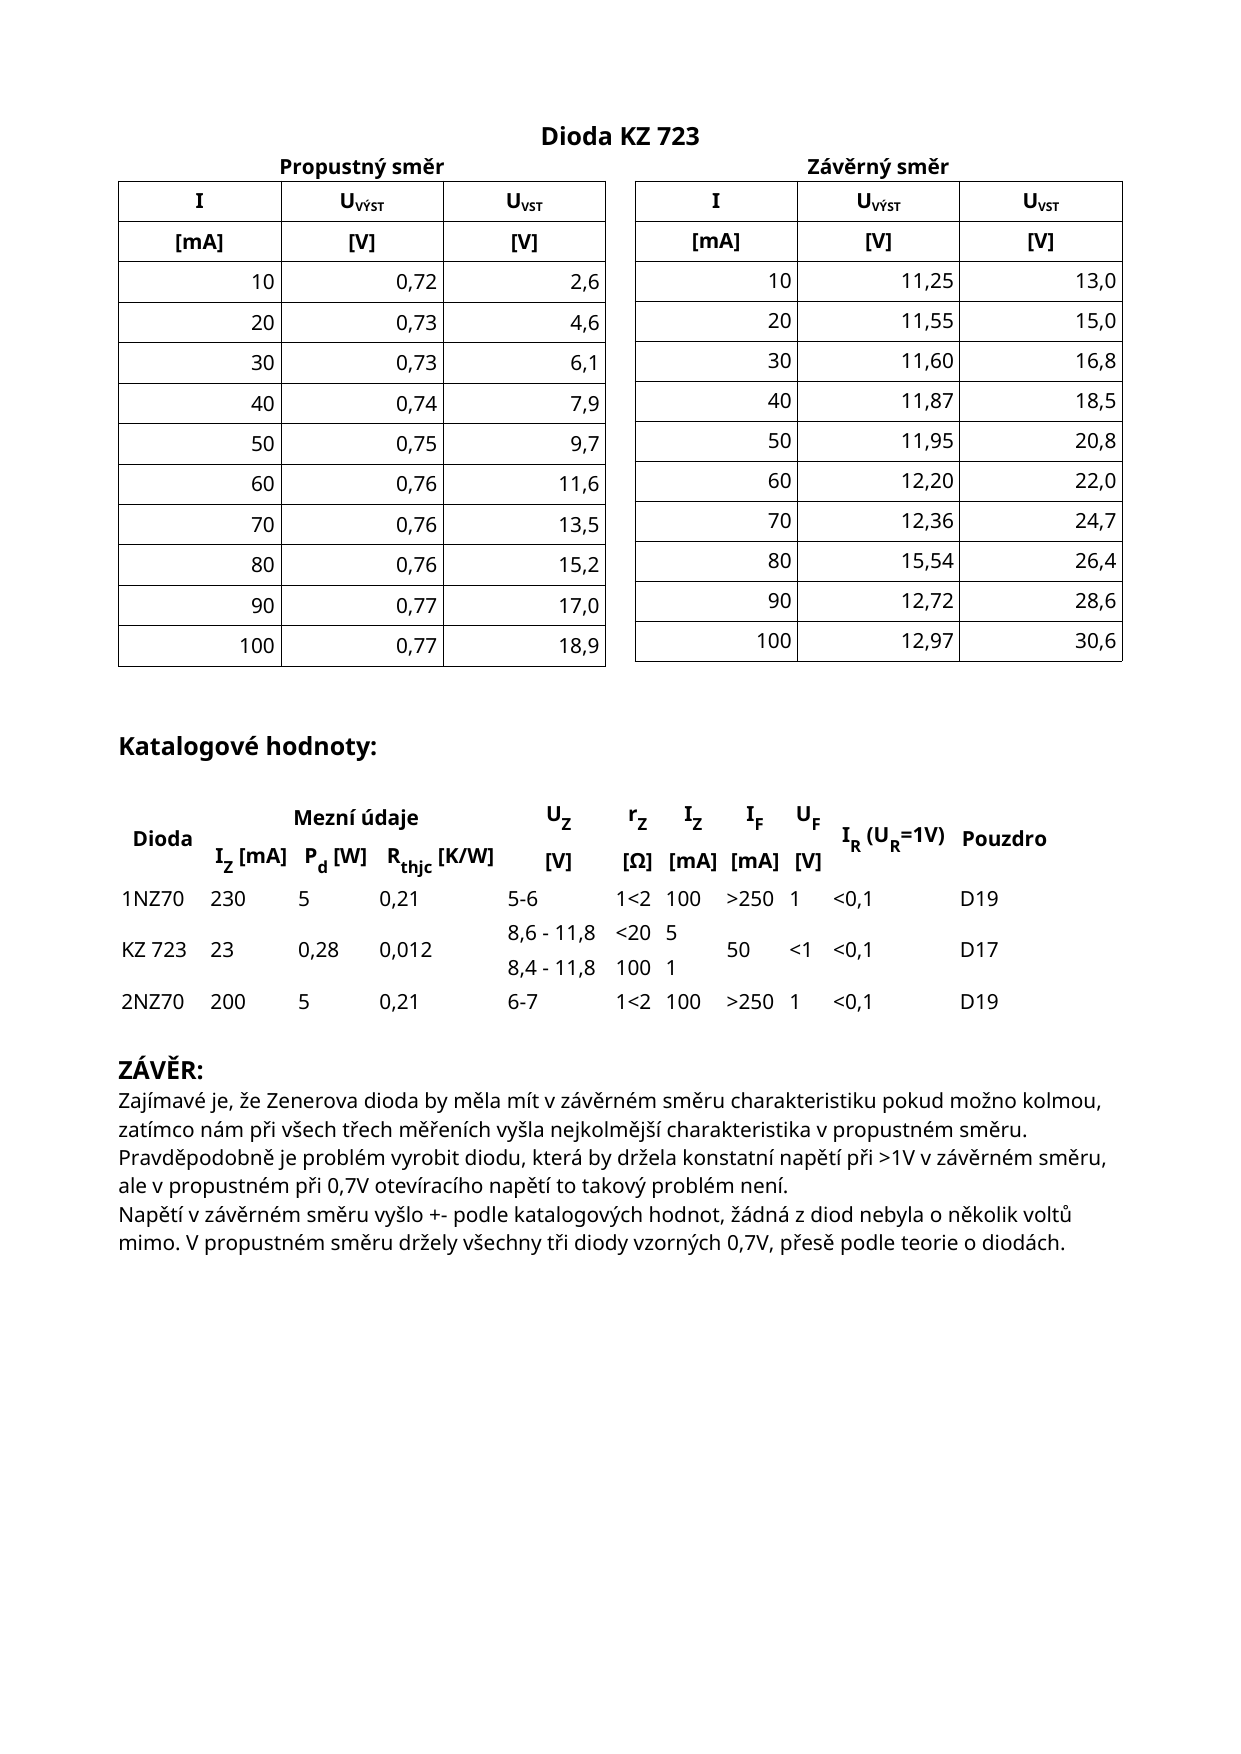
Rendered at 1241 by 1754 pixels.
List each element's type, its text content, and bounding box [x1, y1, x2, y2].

table_cell 15,54 [798, 542, 959, 581]
table_cell >250 [724, 984, 786, 1018]
table_cell 90 [119, 586, 281, 625]
table_cell 1 [663, 950, 723, 984]
table_cell 20,8 [960, 422, 1122, 461]
table_cell 16,8 [960, 342, 1122, 381]
table_cell IZ [mA] [207, 839, 295, 881]
table_cell D19 [957, 984, 1052, 1018]
table_cell 100 [613, 950, 662, 984]
table_cell 0,76 [282, 505, 443, 544]
table_cell 11,95 [798, 422, 959, 461]
table_cell KZ 723 [118, 915, 207, 984]
table_header Dioda [118, 796, 207, 881]
table_cell 0,77 [282, 586, 443, 625]
table_cell <1 [786, 915, 830, 984]
table_cell 60 [636, 462, 797, 501]
table_header UVST [444, 182, 605, 221]
table_cell 22,0 [960, 462, 1122, 501]
table_header rZ [613, 796, 662, 839]
table_cell 11,55 [798, 302, 959, 341]
table_cell 12,97 [798, 622, 959, 661]
table_cell 30 [636, 342, 797, 381]
text Katalogové hodnoty: [118, 728, 1122, 762]
table_header UVÝST [798, 182, 959, 221]
table_header IZ [663, 796, 723, 839]
table_header UVST [960, 182, 1122, 221]
table_cell 20 [119, 303, 281, 342]
table_cell 230 [207, 881, 295, 915]
table_cell [mA] [663, 839, 723, 881]
table_header UVÝST [282, 182, 443, 221]
table_cell 0,74 [282, 384, 443, 423]
table_cell [V] [444, 222, 605, 261]
table_cell 15,2 [444, 545, 605, 585]
table_cell 18,9 [444, 626, 605, 666]
table_cell 24,7 [960, 502, 1122, 541]
table_header UF [786, 796, 830, 839]
table_cell 60 [119, 465, 281, 504]
table_cell [V] [960, 222, 1122, 261]
table_cell 40 [119, 384, 281, 423]
table_cell 11,6 [444, 465, 605, 504]
table_cell 1<2 [613, 984, 662, 1018]
table_cell 50 [119, 424, 281, 463]
table_cell 13,0 [960, 262, 1122, 301]
table_cell D17 [957, 915, 1052, 984]
table_cell 50 [724, 915, 786, 984]
table_cell 15,0 [960, 302, 1122, 341]
table_header 8,6 - 11,8 [505, 915, 612, 950]
table_cell 8,4 - 11,8 [505, 950, 612, 984]
table_header I [119, 182, 281, 221]
text ZÁVĚR: [118, 1052, 1122, 1086]
table_cell 11,60 [798, 342, 959, 381]
table_cell 50 [636, 422, 797, 461]
table_cell 7,9 [444, 384, 605, 423]
table_cell 4,6 [444, 303, 605, 342]
table_cell 17,0 [444, 586, 605, 625]
table_cell 80 [119, 545, 281, 585]
table_cell [V] [786, 839, 830, 881]
table_cell [V] [282, 222, 443, 261]
table_cell [mA] [119, 222, 281, 261]
table_cell 30,6 [960, 622, 1122, 661]
table_cell Pd [W] [295, 839, 376, 881]
table_cell <0,1 [830, 984, 957, 1018]
table_cell 200 [207, 984, 295, 1018]
table_cell 9,7 [444, 424, 605, 463]
table_cell 28,6 [960, 582, 1122, 621]
table_header I [636, 182, 797, 221]
table_cell 1NZ70 [118, 881, 207, 915]
table_cell 6-7 [505, 984, 612, 1018]
table_cell 11,87 [798, 382, 959, 421]
table_cell [Ω] [613, 839, 662, 881]
table_cell D19 [957, 881, 1052, 915]
table_cell 0,73 [282, 343, 443, 383]
table_cell 2NZ70 [118, 984, 207, 1018]
table_header IF [724, 796, 786, 839]
table_cell [V] [505, 839, 612, 881]
table_cell 0,76 [282, 465, 443, 504]
table_cell >250 [724, 881, 786, 915]
table_cell Rthjc [K/W] [376, 839, 504, 881]
table_cell [mA] [636, 222, 797, 261]
table_cell 26,4 [960, 542, 1122, 581]
table_header 5 [663, 915, 723, 950]
table_cell 1 [786, 984, 830, 1018]
table_cell 30 [119, 343, 281, 383]
table_cell 1 [786, 881, 830, 915]
table_header Mezní údaje [207, 796, 504, 839]
table_cell 0,73 [282, 303, 443, 342]
text Napětí v závěrném směru vyšlo +- podle katalogových hodnot, žádná z diod nebyla o několik voltů mimo. V propustném směru držely všechny tři diody vzorných 0,7V, přesě podle teorie o diodách. [118, 1200, 1122, 1257]
table_cell 100 [663, 881, 723, 915]
table_cell 20 [636, 302, 797, 341]
text Závěrný směr [635, 152, 1122, 181]
table_cell 0,75 [282, 424, 443, 463]
table_cell [V] [798, 222, 959, 261]
table_cell 70 [119, 505, 281, 544]
text Propustný směr [118, 152, 605, 181]
text Zajímavé je, že Zenerova dioda by měla mít v závěrném směru charakteristiku pokud možno kolmou, zatímco nám při všech třech měřeních vyšla nejkolmější charakteristika v propustném směru. Pravděpodobně je problém vyrobit diodu, která by držela konstatní napětí při >1V v závěrném směru, ale v propustném při 0,7V otevíracího napětí to takový problém není. [118, 1086, 1122, 1200]
table_cell 10 [636, 262, 797, 301]
table_header Pouzdro [957, 796, 1052, 881]
table_cell 12,20 [798, 462, 959, 501]
table_cell 100 [119, 626, 281, 666]
table_cell 12,36 [798, 502, 959, 541]
table_cell 12,72 [798, 582, 959, 621]
table_cell 0,28 [295, 915, 376, 984]
table_cell 0,72 [282, 262, 443, 302]
table_cell 70 [636, 502, 797, 541]
table_cell 23 [207, 915, 295, 984]
table_cell 13,5 [444, 505, 605, 544]
table_cell 5 [295, 881, 376, 915]
table_cell 5-6 [505, 881, 612, 915]
table_cell 100 [663, 984, 723, 1018]
table_header <20 [613, 915, 662, 950]
table_cell 40 [636, 382, 797, 421]
table_cell 0,77 [282, 626, 443, 666]
table_cell 0,21 [376, 984, 504, 1018]
table_cell 100 [636, 622, 797, 661]
table_cell 1<2 [613, 881, 662, 915]
table_cell <0,1 [830, 915, 957, 984]
table_header UZ [505, 796, 612, 839]
table_cell 0,76 [282, 545, 443, 585]
table_cell [mA] [724, 839, 786, 881]
table_cell 5 [295, 984, 376, 1018]
table_cell 10 [119, 262, 281, 302]
table_cell 0,21 [376, 881, 504, 915]
table_header IR (UR=1V) [830, 796, 957, 881]
table_cell 6,1 [444, 343, 605, 383]
table_cell 90 [636, 582, 797, 621]
table_cell 0,012 [376, 915, 504, 984]
table_cell 80 [636, 542, 797, 581]
table_cell 2,6 [444, 262, 605, 302]
table_cell <0,1 [830, 881, 957, 915]
table_cell 18,5 [960, 382, 1122, 421]
table_cell 11,25 [798, 262, 959, 301]
text Dioda KZ 723 [118, 118, 1122, 152]
